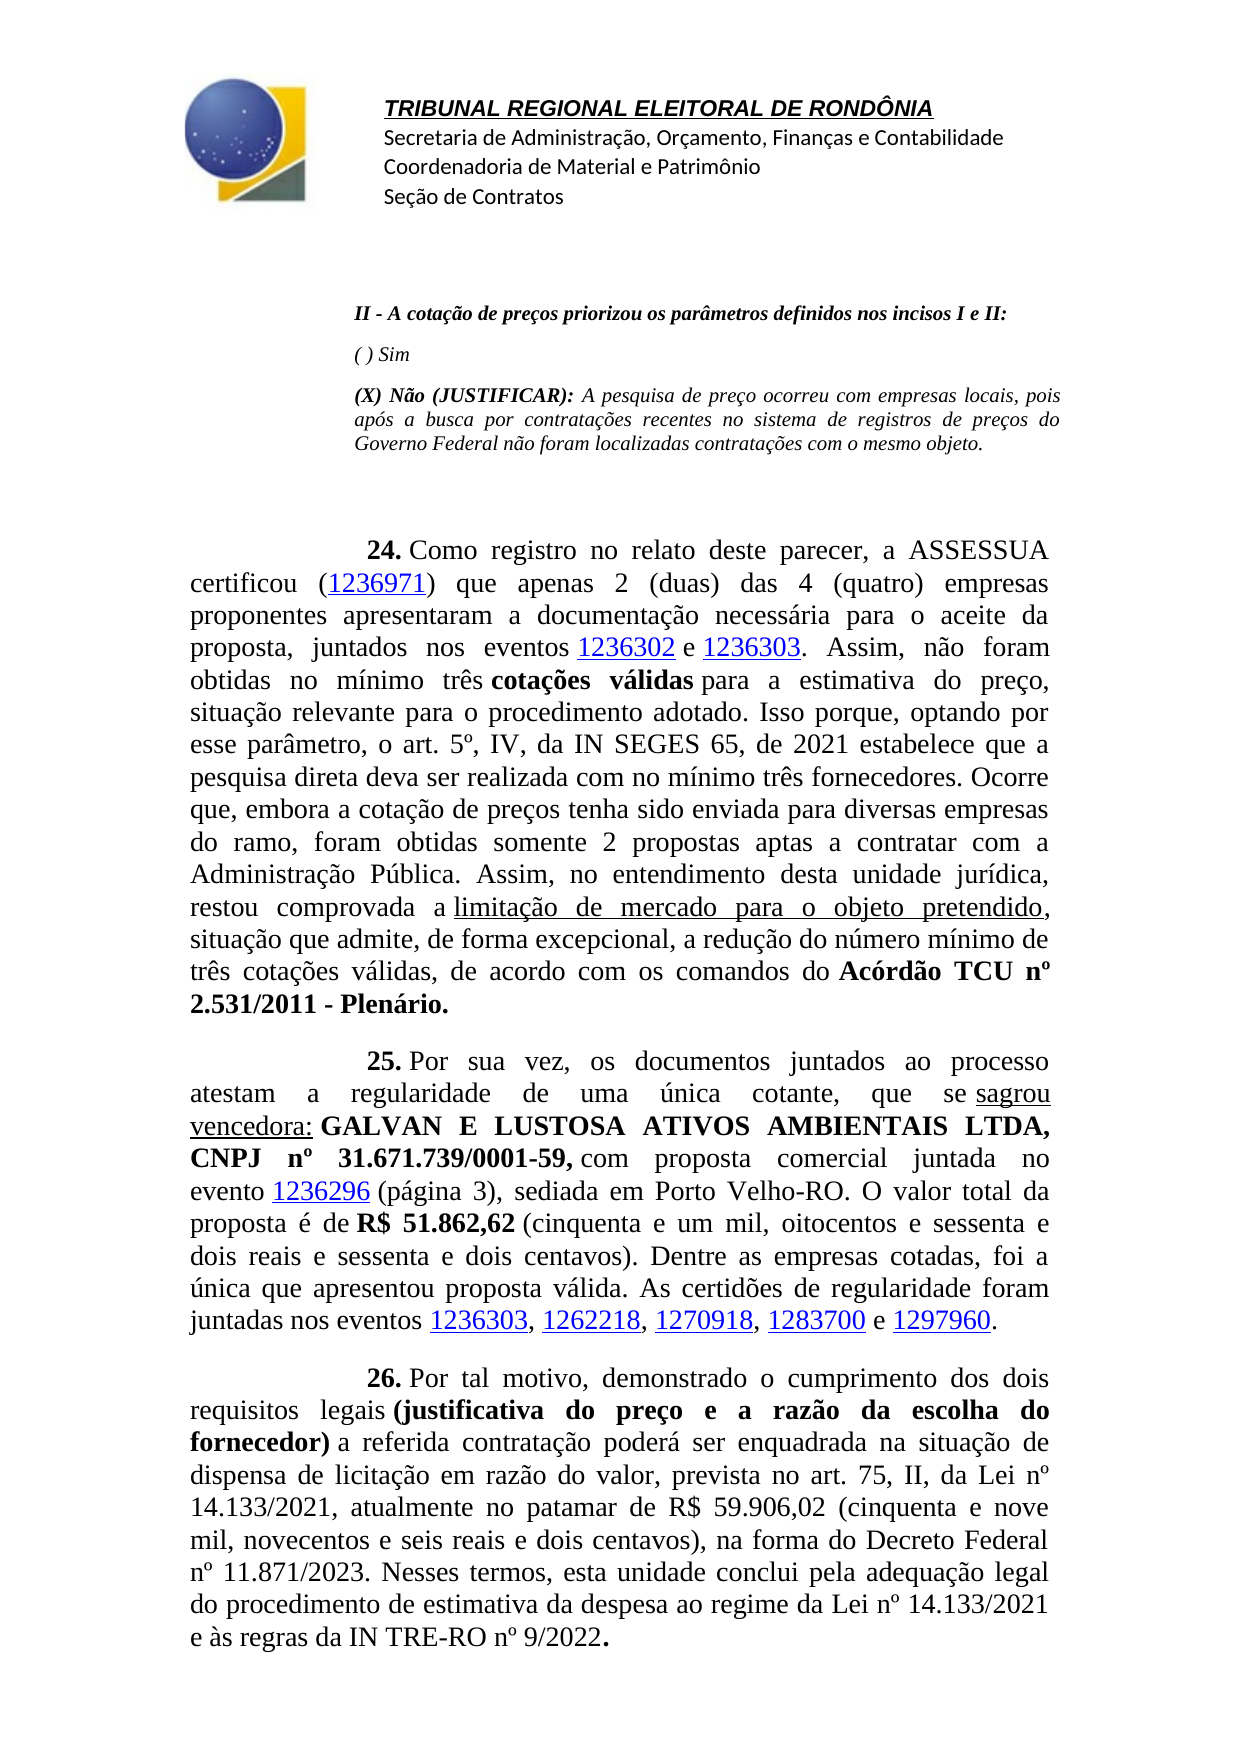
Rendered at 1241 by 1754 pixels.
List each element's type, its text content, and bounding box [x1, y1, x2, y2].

text 26. Por tal motivo, demonstrado o cumprimento dos dois requisitos legais (justificativa do preço e a razão da escolha do fornecedor) a referida contratação poderá ser enquadrada na situação de dispensa de licitação em razão do valor, prevista no art. 75, II, da Lei nº 14.133/2021, atualmente no patamar de R$ 59.906,02 (cinquenta e nove mil, novecentos e seis reais e dois centavos), na forma do Decreto Federal nº 11.871/2023. Nesses termos, esta unidade conclui pela adequação legal do procedimento de estimativa da despesa ao regime da Lei nº 14.133/2021 e às regras da IN TRE-RO nº 9/2022. [190, 1361, 1051, 1652]
text (X) Não (JUSTIFICAR): A pesquisa de preço ocorreu com empresas locais, pois após a busca por contratações recentes no sistema de registros de preços do Governo Federal não foram localizadas contratações com o mesmo objeto. [354, 383, 1063, 455]
text 25. Por sua vez, os documentos juntados ao processo atestam a regularidade de uma única cotante, que se sagrou vencedora: GALVAN E LUSTOSA ATIVOS AMBIENTAIS LTDA, CNPJ nº 31.671.739/0001-59, com proposta comercial juntada no evento 1236296 (página 3),​ sediada em Porto Velho-RO. O valor total da proposta é de R$ 51.862,62 (cinquenta e um mil, oitocentos e sessenta e dois reais e sessenta e dois centavos). Dentre as empresas cotadas, foi a única que apresentou proposta válida. As certidões de regularidade foram juntadas nos eventos 1236303, 1262218, 1270918, 1283700 e 1297960. [190, 1044, 1051, 1336]
text 24. Como registro no relato deste parecer, a ASSESSUA certificou (1236971) que apenas 2 (duas) das 4 (quatro) empresas proponentes apresentaram a documentação necessária para o aceite da proposta, juntados nos eventos 1236302 e 1236303. Assim, não foram obtidas no mínimo três cotações válidas para a estimativa do preço, situação relevante para o procedimento adotado. Isso porque, optando por esse parâmetro, o art. 5º, IV, da IN SEGES 65, de 2021 estabelece que a pesquisa direta deva ser realizada com no mínimo três fornecedores. Ocorre que, embora a cotação de preços tenha sido enviada para diversas empresas do ramo, foram obtidas somente 2 propostas aptas a contratar com a Administração Pública. Assim, no entendimento desta unidade jurídica, restou comprovada a limitação de mercado para o objeto pretendido, situação que admite, de forma excepcional, a redução do número mínimo de três cotações válidas, de acordo com os comandos do Acórdão TCU nº 2.531/2011 - Plenário. [190, 533, 1051, 1019]
text II - A cotação de preços priorizou os parâmetros definidos nos incisos I e II: [354, 301, 1063, 325]
text ( ) Sim [354, 342, 1063, 366]
